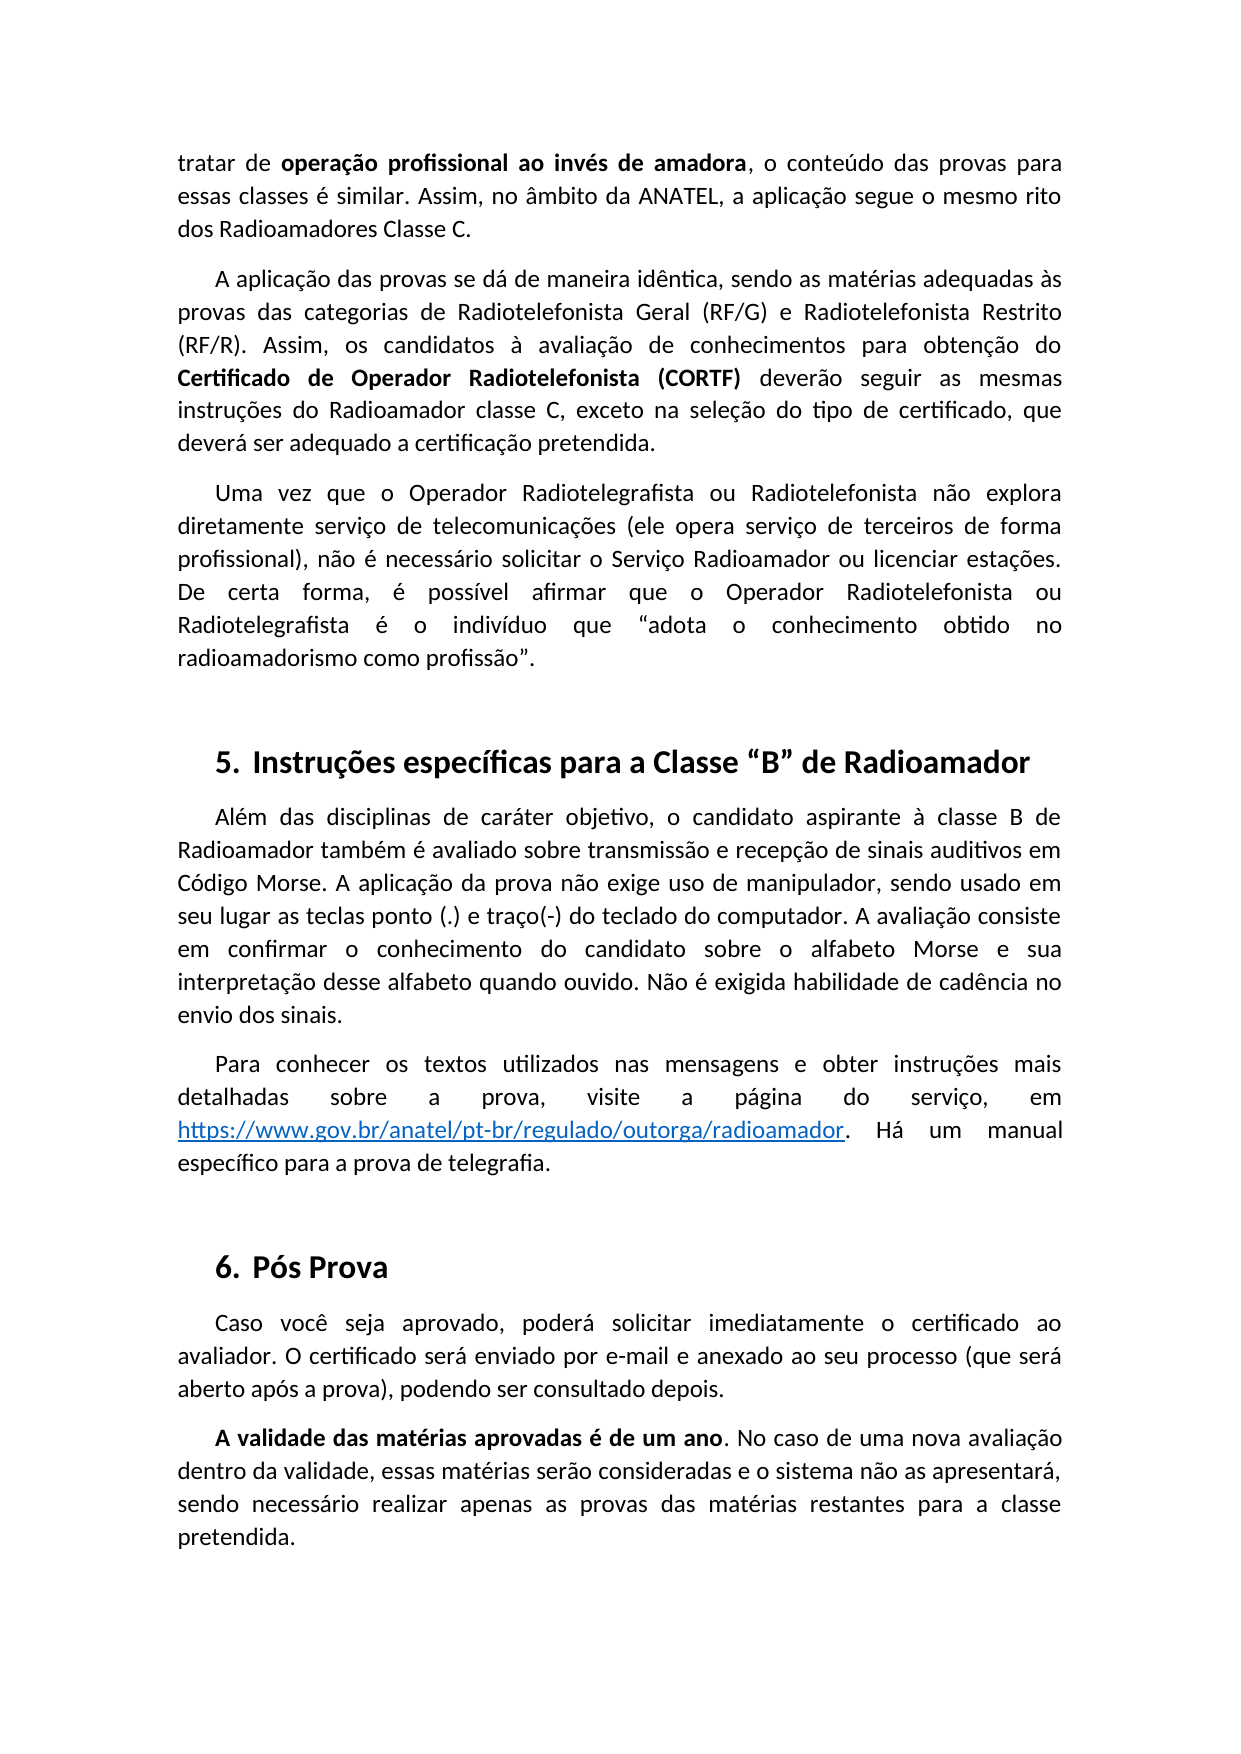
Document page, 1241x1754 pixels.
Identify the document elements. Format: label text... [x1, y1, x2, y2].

text Além das disciplinas de caráter objetivo, o candidato aspirante à classe B de Radioamador também é avaliado sobre transmissão e recepção de sinais auditivos em Código Morse. A aplicação da prova não exige uso de manipulador, sendo usado em seu lugar as teclas ponto (.) e traço(-) do teclado do computador. A avaliação consiste em confirmar o conhecimento do candidato sobre o alfabeto Morse e sua interpretação desse alfabeto quando ouvido. Não é exigida habilidade de cadência no envio dos sinais. [177, 802, 1063, 1029]
text Caso você seja aprovado, poderá solicitar imediatamente o certificado ao avaliador. O certificado será enviado por e-mail e anexado ao seu processo (que será aberto após a prova), podendo ser consultado depois. [177, 1307, 1063, 1403]
text Para conhecer os textos utilizados nas mensagens e obter instruções mais detalhadas sobre a prova, visite a página do serviço, em https://www.gov.br/anatel/pt-br/regulado/outorga/radioamador. Há um manual específico para a prova de telegrafia. [177, 1049, 1063, 1178]
list Instruções específicas para a Classe “B” de Radioamador [215, 741, 1063, 782]
list Pós Prova [215, 1247, 1063, 1287]
text tratar de operação profissional ao invés de amadora, o conteúdo das provas para essas classes é similar. Assim, no âmbito da ANATEL, a aplicação segue o mesmo rito dos Radioamadores Classe C. [177, 148, 1063, 244]
text A validade das matérias aprovadas é de um ano. No caso de uma nova avaliação dentro da validade, essas matérias serão consideradas e o sistema não as apresentará, sendo necessário realizar apenas as provas das matérias restantes para a classe pretendida. [177, 1423, 1063, 1552]
text A aplicação das provas se dá de maneira idêntica, sendo as matérias adequadas às provas das categorias de Radiotelefonista Geral (RF/G) e Radiotelefonista Restrito (RF/R). Assim, os candidatos à avaliação de conhecimentos para obtenção do Certificado de Operador Radiotelefonista (CORTF) deverão seguir as mesmas instruções do Radioamador classe C, exceto na seleção do tipo de certificado, que deverá ser adequado a certificação pretendida. [177, 263, 1063, 458]
text Uma vez que o Operador Radiotelegrafista ou Radiotelefonista não explora diretamente serviço de telecomunicações (ele opera serviço de terceiros de forma profissional), não é necessário solicitar o Serviço Radioamador ou licenciar estações. De certa forma, é possível afirmar que o Operador Radiotelefonista ou Radiotelegrafista é o indivíduo que “adota o conhecimento obtido no radioamadorismo como profissão”. [177, 477, 1063, 672]
